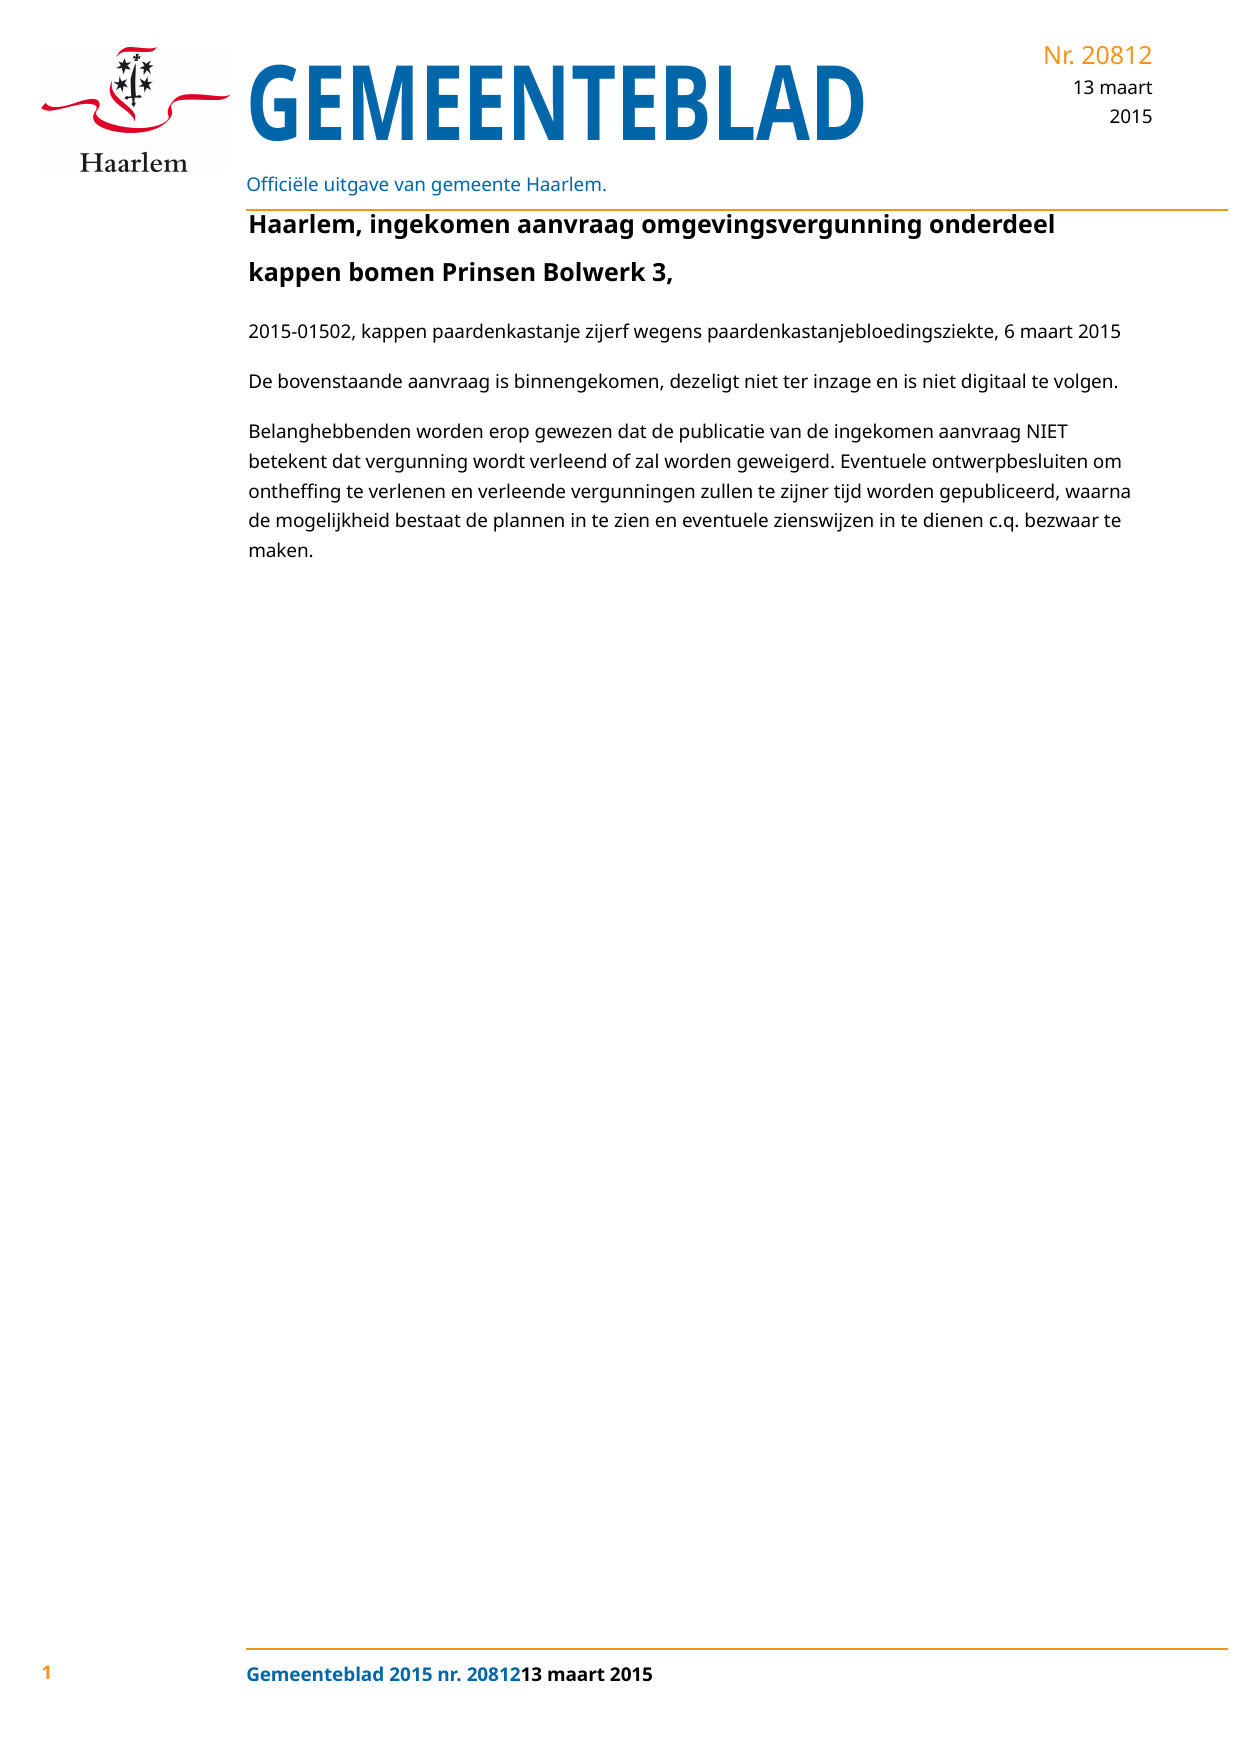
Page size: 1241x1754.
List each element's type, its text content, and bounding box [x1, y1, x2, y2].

text Haarlem, ingekomen aanvraag omgevingsvergunning onderdeel kappen bomen Prinsen Bolwerk 3, [248, 211, 1152, 288]
picture [41, 47, 231, 172]
text 2015-01502, kappen paardenkastanje zijerf wegens paardenkastanjebloedingsziekte, 6 maart 2015 [248, 318, 1152, 344]
text De bovenstaande aanvraag is binnengekomen, dezeligt niet ter inzage en is niet digitaal te volgen. [248, 368, 1152, 394]
text Belanghebbenden worden erop gewezen dat de publicatie van de ingekomen aanvraag NIET betekent dat vergunning wordt verleend of zal worden geweigerd. Eventuele ontwerpbesluiten om ontheffing te verlenen en verleende vergunningen zullen te zijner tijd worden gepubliceerd, waarna de mogelijkheid bestaat de plannen in te zien en eventuele zienswijzen in te dienen c.q. bezwaar te maken. [248, 419, 1152, 563]
